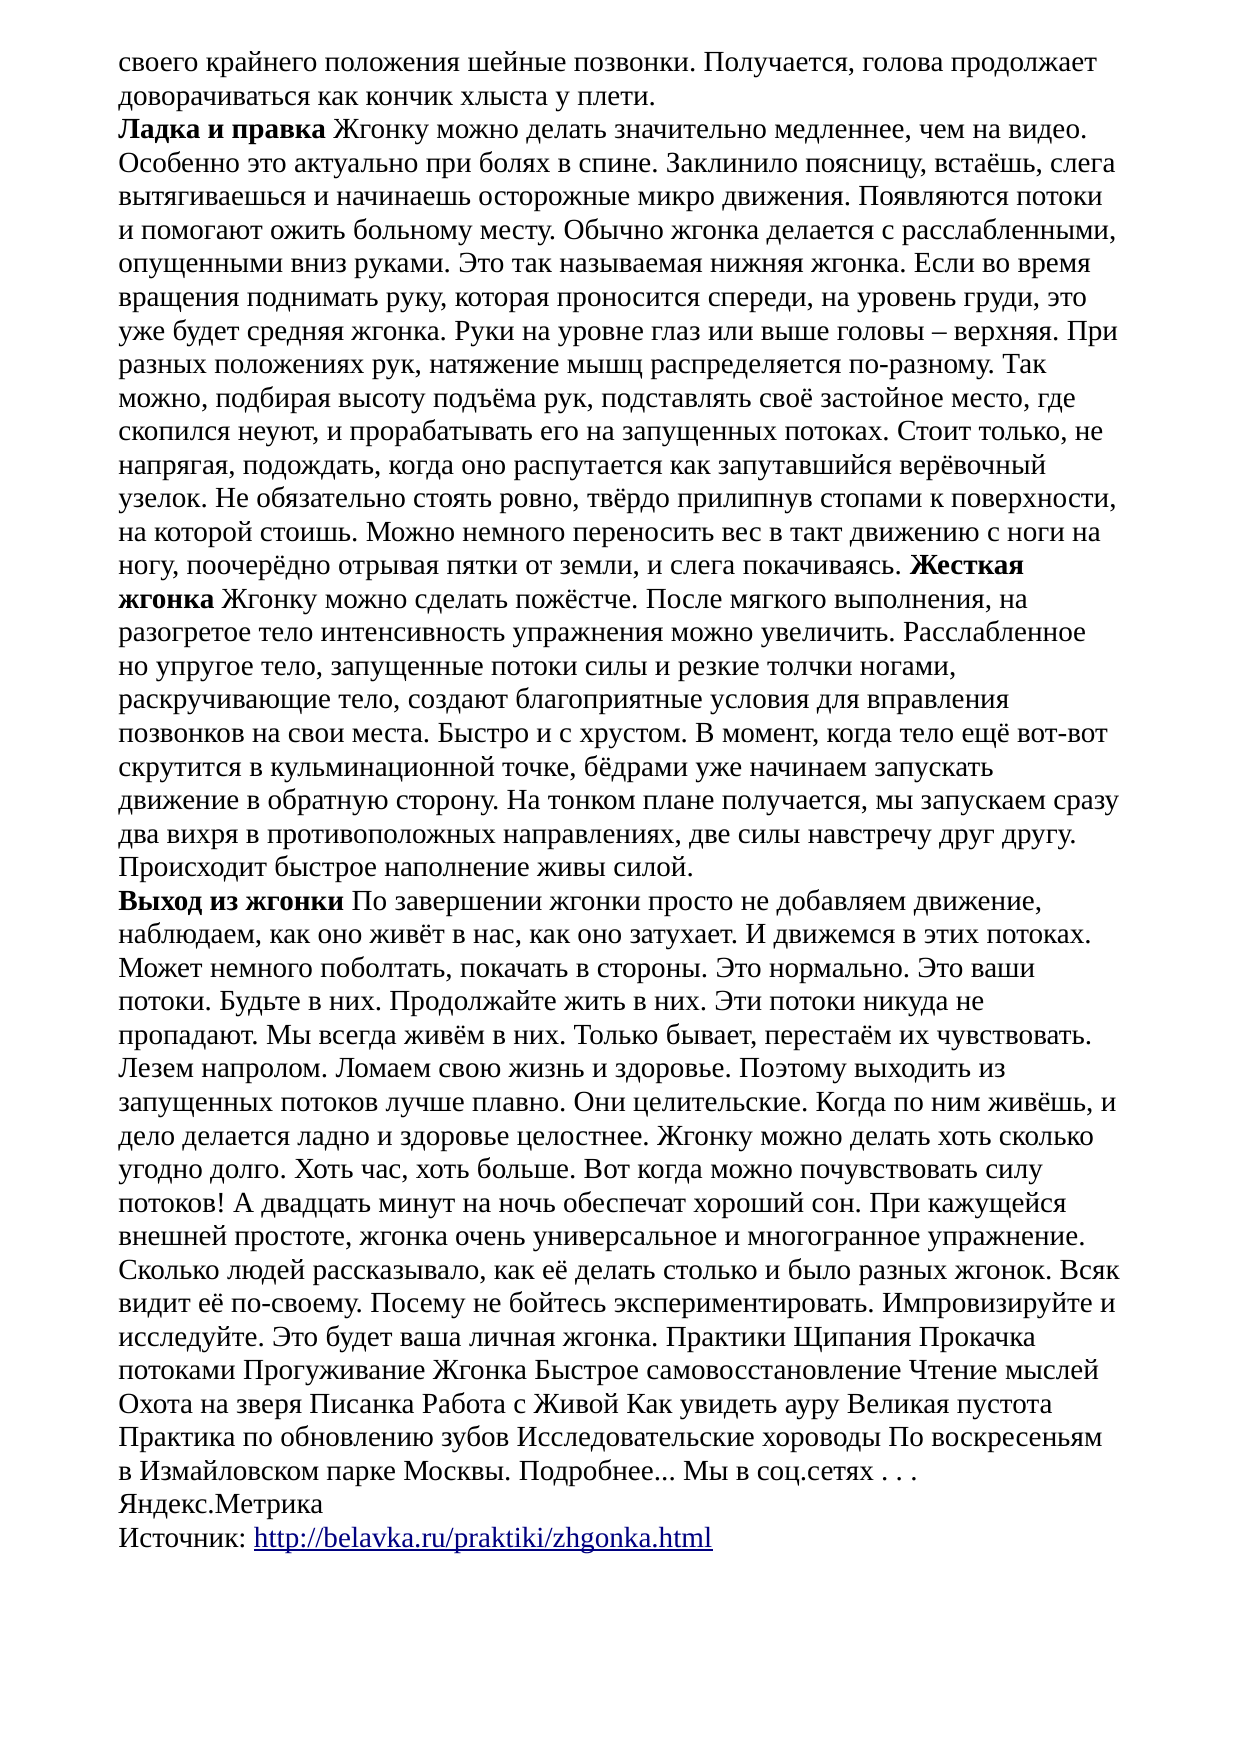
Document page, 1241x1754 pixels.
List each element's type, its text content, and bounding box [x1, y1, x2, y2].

text Выход из жгонки По завершении жгонки просто не добавляем движение, наблюдаем, как оно живёт в нас, как оно затухает. И движемся в этих потоках. Может немного поболтать, покачать в стороны. Это нормально. Это ваши потоки. Будьте в них. Продолжайте жить в них. Эти потоки никуда не пропадают. Мы всегда живём в них. Только бывает, перестаём их чувствовать. Лезем напролом. Ломаем свою жизнь и здоровье. Поэтому выходить из запущенных потоков лучше плавно. Они целительские. Когда по ним живёшь, и дело делается ладно и здоровье целостнее. Жгонку можно делать хоть сколько угодно долго. Хоть час, хоть больше. Вот когда можно почувствовать силу потоков! А двадцать минут на ночь обеспечат хороший сон. При кажущейся внешней простоте, жгонка очень универсальное и многогранное упражнение. Сколько людей рассказывало, как её делать столько и было разных жгонок. Всяк видит её по-своему. Посему не бойтесь экспериментировать. Импровизируйте и исследуйте. Это будет ваша личная жгонка. Практики Щипания Прокачка потоками Прогуживание Жгонка Быстрое самовосстановление Чтение мыслей Охота на зверя Писанка Работа с Живой Как увидеть ауру Великая пустота Практика по обновлению зубов Исследовательские хороводы По воскресеньям в Измайловском парке Москвы. Подробнее... Мы в соц.сетях . . . Яндекс.Метрика Источник: http://belavka.ru/praktiki/zhgonka.html [118, 883, 1122, 1554]
text Ладка и правка Жгонку можно делать значительно медленнее, чем на видео. Особенно это актуально при болях в спине. Заклинило поясницу, встаёшь, слега вытягиваешься и начинаешь осторожные микро движения. Появляются потоки и помогают ожить больному месту. Обычно жгонка делается с расслабленными, опущенными вниз руками. Это так называемая нижняя жгонка. Если во время вращения поднимать руку, которая проносится спереди, на уровень груди, это уже будет средняя жгонка. Руки на уровне глаз или выше головы – верхняя. При разных положениях рук, натяжение мышц распределяется по-разному. Так можно, подбирая высоту подъёма рук, подставлять своё застойное место, где скопился неуют, и прорабатывать его на запущенных потоках. Стоит только, не напрягая, подождать, когда оно распутается как запутавшийся верёвочный узелок. Не обязательно стоять ровно, твёрдо прилипнув стопами к поверхности, на которой стоишь. Можно немного переносить вес в такт движению с ноги на ногу, поочерёдно отрывая пятки от земли, и слега покачиваясь. Жесткая жгонка Жгонку можно сделать пожёстче. После мягкого выполнения, на разогретое тело интенсивность упражнения можно увеличить. Расслабленное но упругое тело, запущенные потоки силы и резкие толчки ногами, раскручивающие тело, создают благоприятные условия для вправления позвонков на свои места. Быстро и с хрустом. В момент, когда тело ещё вот-вот скрутится в кульминационной точке, бёдрами уже начинаем запускать движение в обратную сторону. На тонком плане получается, мы запускаем сразу два вихря в противоположных направлениях, две силы навстречу друг другу. Происходит быстрое наполнение живы силой. [118, 111, 1122, 883]
text своего крайнего положения шейные позвонки. Получается, голова продолжает доворачиваться как кончик хлыста у плети. [118, 44, 1122, 111]
